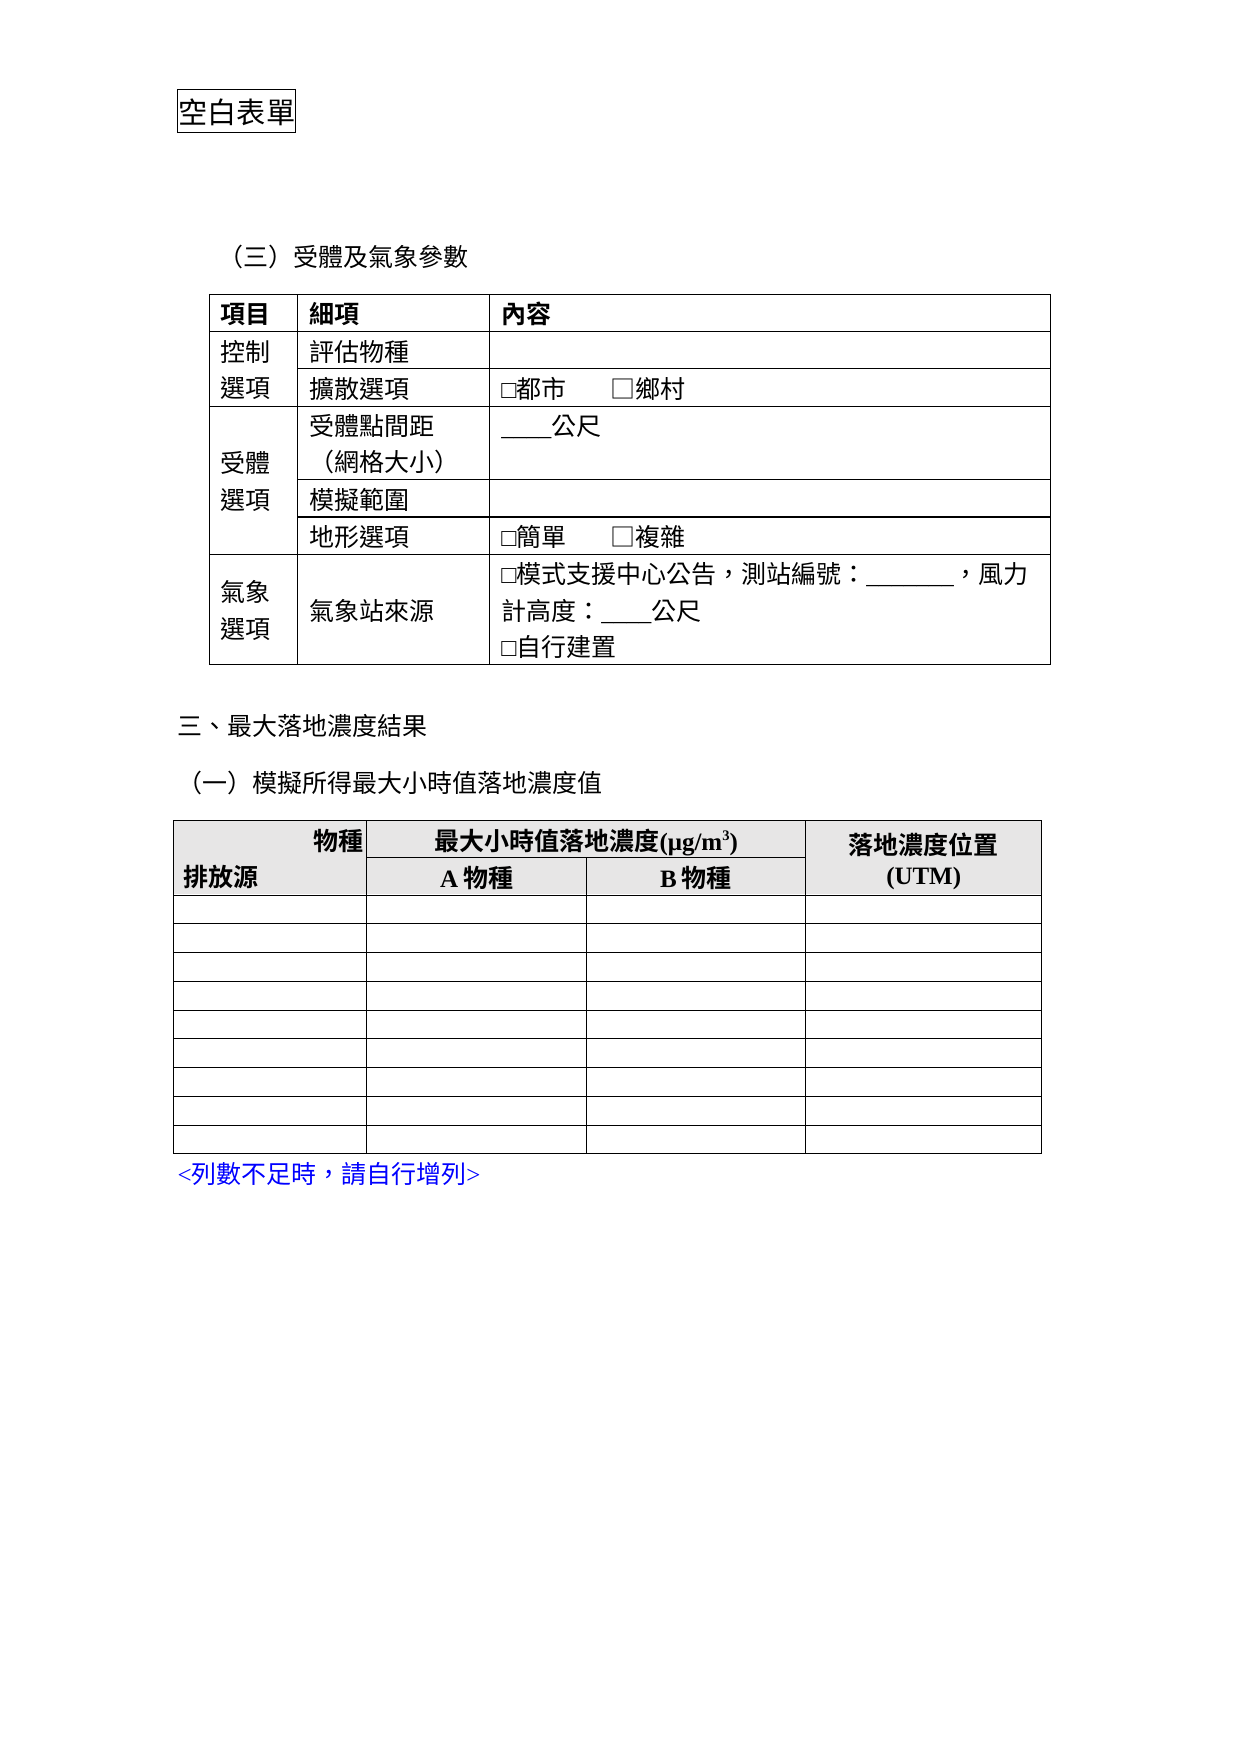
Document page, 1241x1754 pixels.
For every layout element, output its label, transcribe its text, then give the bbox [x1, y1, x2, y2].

table_cell [367, 1097, 586, 1124]
table_header 項目 [210, 295, 297, 331]
table_cell 評估物種 [298, 332, 489, 368]
table_cell [587, 1097, 805, 1124]
table_cell [806, 1011, 1041, 1038]
table_cell [587, 1011, 805, 1038]
table_cell [587, 1068, 805, 1096]
table_cell [174, 953, 366, 981]
table_cell 擴散選項 [298, 369, 489, 406]
table_cell [587, 1039, 805, 1067]
table_cell [174, 1097, 366, 1124]
table_cell □簡單 □複雜 [490, 518, 1050, 554]
table_cell □模式支援中心公告，測站編號：_______，風力計高度：____公尺 □自行建置 [490, 555, 1050, 663]
table_cell [587, 896, 805, 923]
table_cell [367, 896, 586, 923]
table_cell [174, 1068, 366, 1096]
table_cell [174, 1011, 366, 1038]
table_cell 受體點間距 （網格大小） [298, 407, 489, 479]
text （一）模擬所得最大小時值落地濃度值 [177, 762, 1063, 802]
table_cell [806, 1039, 1041, 1067]
table_cell [367, 1068, 586, 1096]
table_header 落地濃度位置 (UTM) [806, 821, 1041, 894]
table_cell [806, 896, 1041, 923]
table_cell 氣象 選項 [210, 555, 297, 663]
table_cell [806, 1126, 1041, 1153]
table_cell [174, 1126, 366, 1153]
table_cell [367, 982, 586, 1009]
table_header 內容 [490, 295, 1050, 331]
table_cell [806, 1097, 1041, 1124]
text （三）受體及氣象參數 [218, 236, 1063, 276]
table_cell [587, 953, 805, 981]
table_cell [806, 953, 1041, 981]
table_cell 地形選項 [298, 518, 489, 554]
table_cell [367, 1011, 586, 1038]
table_cell [367, 953, 586, 981]
table_cell [174, 1039, 366, 1067]
table_cell B物種 [587, 858, 805, 894]
table_cell 受體 選項 [210, 407, 297, 554]
table_cell [367, 924, 586, 952]
table_cell [587, 982, 805, 1009]
table_cell [806, 982, 1041, 1009]
table_cell [806, 1068, 1041, 1096]
table_cell [587, 924, 805, 952]
table_header 細項 [298, 295, 489, 331]
subtitle 三、最大落地濃度結果 [177, 704, 1063, 744]
table_cell [174, 924, 366, 952]
table_header 物種 排放源 [174, 821, 366, 894]
table_cell 控制 選項 [210, 332, 297, 406]
table_cell [174, 896, 366, 923]
table_cell [587, 1126, 805, 1153]
table_cell □都市 □鄉村 [490, 369, 1050, 406]
table_cell [174, 982, 366, 1009]
table_cell A物種 [367, 858, 586, 894]
table_cell 氣象站來源 [298, 555, 489, 663]
table_cell [806, 924, 1041, 952]
text <列數不足時，請自行增列> [177, 1154, 1063, 1191]
table_cell 模擬範圍 [298, 480, 489, 516]
table_cell [490, 480, 1050, 516]
table_cell ____公尺 [490, 407, 1050, 479]
table_cell [367, 1126, 586, 1153]
table_cell [367, 1039, 586, 1067]
table_header 最大小時值落地濃度(μg/m3) [367, 821, 805, 857]
table_cell [490, 332, 1050, 368]
